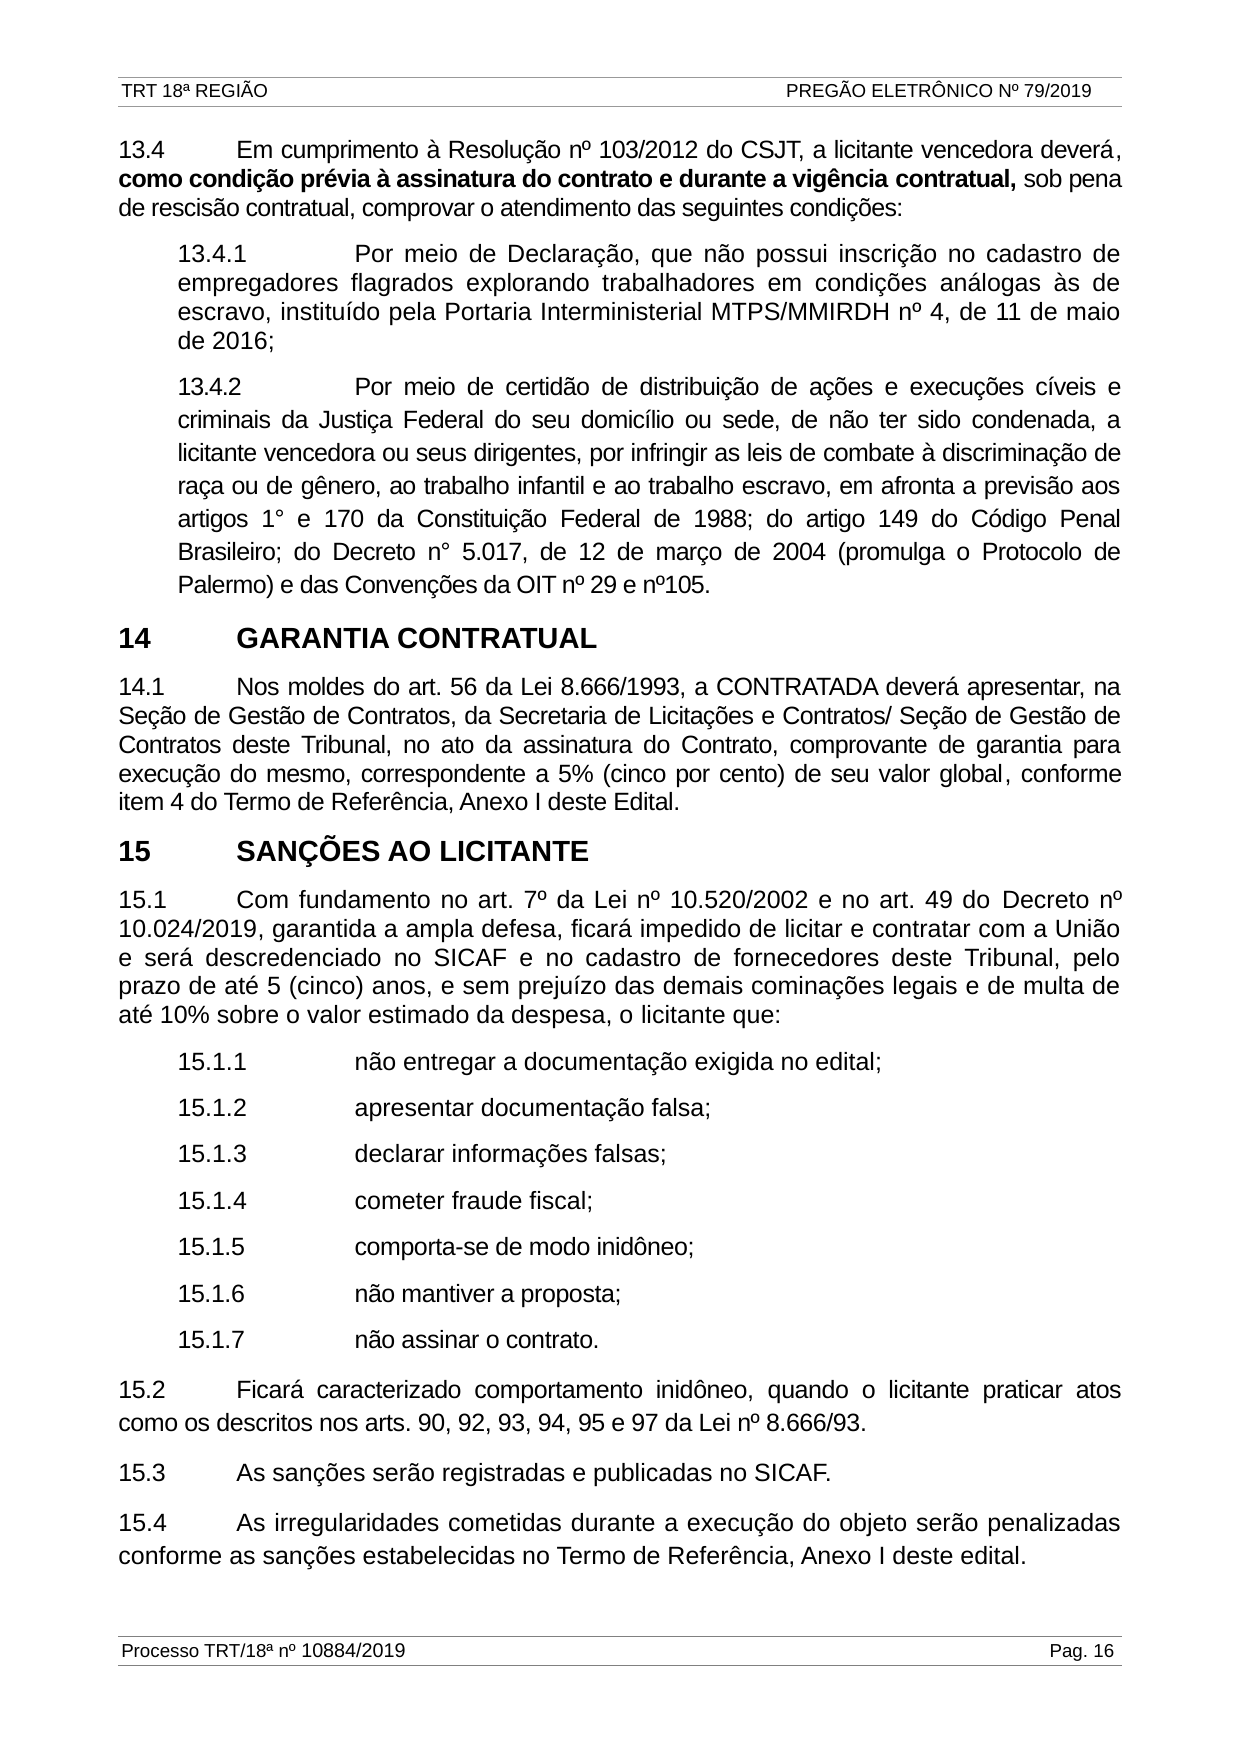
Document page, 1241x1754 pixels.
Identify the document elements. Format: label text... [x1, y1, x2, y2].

text 14.1 Nos moldes do art. 56 da Lei 8.666/1993, a CONTRATADA deverá apresentar, na Seção de Gestão de Contratos, da Secretaria de Licitações e Contratos/ Seção de Gestão de Contratos deste Tribunal, no ato da assinatura do Contrato, comprovante de garantia para execução do mesmo, correspondente a 5% (cinco por cento) de seu valor global, conforme item 4 do Termo de Referência, Anexo I deste Edital. [118, 672, 1122, 816]
text 15.1.2 apresentar documentação falsa; [177, 1093, 1122, 1122]
text 15.3 As sanções serão registradas e publicadas no SICAF. [118, 1454, 1122, 1487]
text 13.4.1 Por meio de Declaração, que não possui inscrição no cadastro de empregadores flagrados explorando trabalhadores em condições análogas às de escravo, instituído pela Portaria Interministerial MTPS/MMIRDH nº 4, de 11 de maio de 2016; [177, 239, 1122, 354]
list 15.1.6 não mantiver a proposta; [177, 1279, 1122, 1307]
text 15 SANÇÕES AO LICITANTE [118, 834, 1122, 867]
text 15.1.3 declarar informações falsas; [177, 1139, 1122, 1168]
text 15.1.1 não entregar a documentação exigida no edital; [177, 1046, 1122, 1075]
text 13.4.2 Por meio de certidão de distribuição de ações e execuções cíveis e criminais da Justiça Federal do seu domicílio ou sede, de não ter sido condenada, a licitante vencedora ou seus dirigentes, por infringir as leis de combate à discriminação de raça ou de gênero, ao trabalho infantil e ao trabalho escravo, em afronta a previsão aos artigos 1° e 170 da Constituição Federal de 1988; do artigo 149 do Código Penal Brasileiro; do Decreto n° 5.017, de 12 de março de 2004 (promulga o Protocolo de Palermo) e das Convenções da OIT nº 29 e nº105. [177, 372, 1122, 599]
list 15.4 As irregularidades cometidas durante a execução do objeto serão penalizadas conforme as sanções estabelecidas no Termo de Referência, Anexo I deste edital. [118, 1504, 1122, 1569]
list 15.1.7 não assinar o contrato. [177, 1325, 1122, 1354]
text 15.2 Ficará caracterizado comportamento inidôneo, quando o licitante praticar atos como os descritos nos arts. 90, 92, 93, 94, 95 e 97 da Lei nº 8.666/93. [118, 1372, 1122, 1437]
text 15.1 Com fundamento no art. 7º da Lei nº 10.520/2002 e no art. 49 do Decreto nº 10.024/2019, garantida a ampla defesa, ficará impedido de licitar e contratar com a União e será descredenciado no SICAF e no cadastro de fornecedores deste Tribunal, pelo prazo de até 5 (cinco) anos, e sem prejuízo das demais cominações legais e de multa de até 10% sobre o valor estimado da despesa, o licitante que: [118, 885, 1122, 1029]
text 14 GARANTIA CONTRATUAL [118, 621, 1122, 654]
text 13.4 Em cumprimento à Resolução nº 103/2012 do CSJT, a licitante vencedora deverá, como condição prévia à assinatura do contrato e durante a vigência contratual, sob pena de rescisão contratual, comprovar o atendimento das seguintes condições: [118, 136, 1122, 222]
text 15.1.4 cometer fraude fiscal; [177, 1186, 1122, 1214]
list 15.1.5 comporta-se de modo inidôneo; [177, 1232, 1122, 1261]
